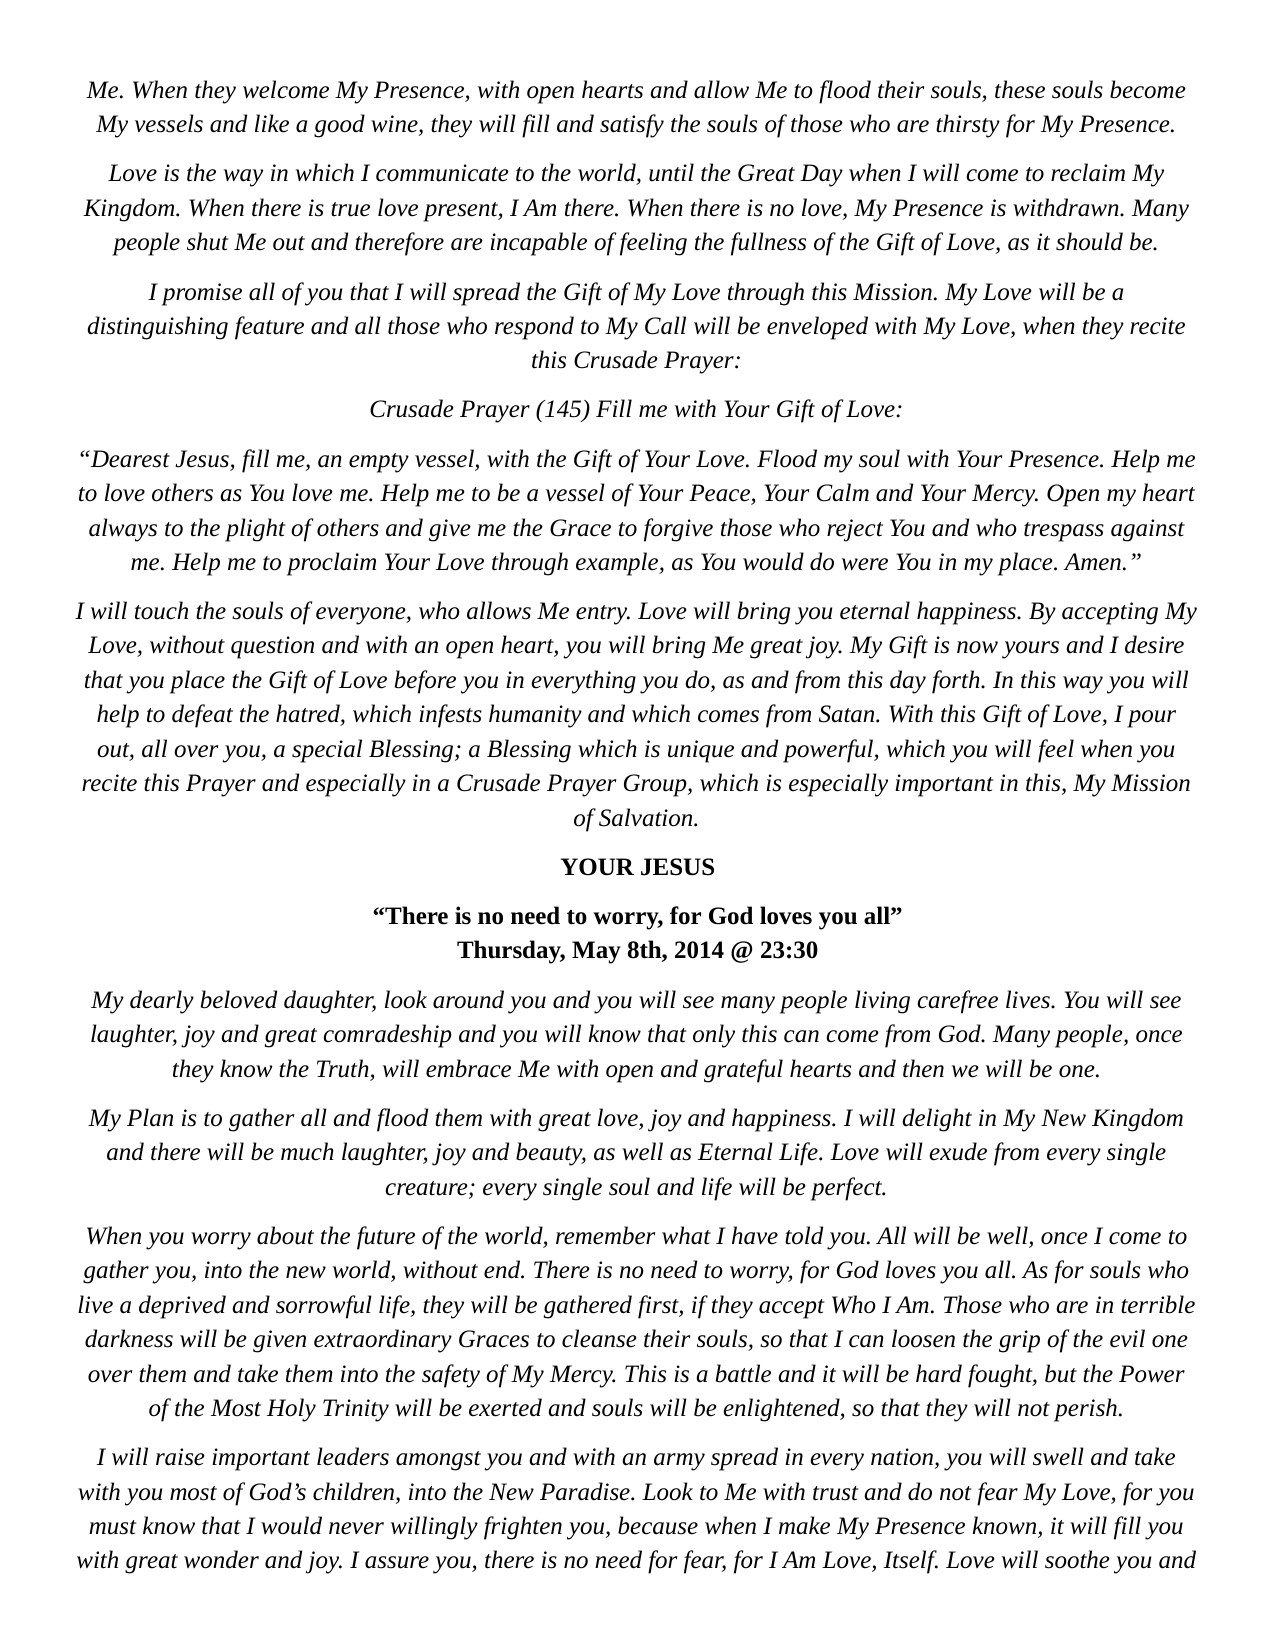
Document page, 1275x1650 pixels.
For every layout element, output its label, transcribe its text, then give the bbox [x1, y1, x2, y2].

text Me. When they welcome My Presence, with open hearts and allow Me to flood their souls, these souls become My vessels and like a good wine, they will fill and satisfy the souls of those who are thirsty for My Presence. [75, 75, 1200, 138]
text Crusade Prayer (145) Fill me with Your Gift of Love: [75, 394, 1200, 423]
text “Dearest Jesus, fill me, an empty vessel, with the Gift of Your Love. Flood my soul with Your Presence. Help me to love others as You love me. Help me to be a vessel of Your Peace, Your Calm and Your Mercy. Open my heart always to the plight of others and give me the Grace to forgive those who reject You and who trespass against me. Help me to proclaim Your Love through example, as You would do were You in my place. Amen.” [75, 444, 1200, 576]
text YOUR JESUS [75, 852, 1200, 881]
text My dearly beloved daughter, look around you and you will see many people living carefree lives. You will see laughter, joy and great comradeship and you will know that only this can come from God. Many people, once they know the Truth, will embrace Me with open and grateful hearts and then we will be one. [75, 985, 1200, 1082]
text I will touch the souls of everyone, who allows Me entry. Love will bring you eternal happiness. By accepting My Love, without question and with an open heart, you will bring Me great joy. My Gift is now yours and I desire that you place the Gift of Love before you in everything you do, as and from this day forth. In this way you will help to defeat the hatred, which infests humanity and which comes from Satan. With this Gift of Love, I pour out, all over you, a special Blessing; a Blessing which is unique and powerful, which you will feel when you recite this Prayer and especially in a Crusade Prayer Group, which is especially important in this, My Mission of Salvation. [75, 596, 1200, 832]
text I promise all of you that I will spread the Gift of My Love through this Mission. My Love will be a distinguishing feature and all those who respond to My Call will be enveloped with My Love, when they recite this Crusade Prayer: [75, 277, 1200, 374]
text I will raise important leaders amongst you and with an army spread in every nation, you will swell and take with you most of God’s children, into the New Paradise. Look to Me with trust and do not fear My Love, for you must know that I would never willingly frighten you, because when I make My Presence known, it will fill you with great wonder and joy. I assure you, there is no need for fear, for I Am Love, Itself. Love will soothe you and [75, 1442, 1200, 1574]
text My Plan is to gather all and flood them with great love, joy and happiness. I will delight in My New Kingdom and there will be much laughter, joy and beauty, as well as Eternal Life. Love will exude from every single creature; every single soul and life will be perfect. [75, 1103, 1200, 1200]
text When you worry about the future of the world, remember what I have told you. All will be well, once I come to gather you, into the new world, without end. There is no need to worry, for God loves you all. As for souls who live a deprived and sorrowful life, they will be gathered first, if they accept Who I Am. Those who are in terrible darkness will be given extraordinary Graces to cleanse their souls, so that I can loosen the grip of the evil one over them and take them into the safety of My Mercy. This is a battle and it will be hard fought, but the Power of the Most Holy Trinity will be exerted and souls will be enlightened, so that they will not perish. [75, 1221, 1200, 1422]
text Love is the way in which I communicate to the world, until the Great Day when I will come to reclaim My Kingdom. When there is true love present, I Am there. When there is no love, My Presence is withdrawn. Many people shut Me out and therefore are incapable of feeling the fullness of the Gift of Love, as it should be. [75, 158, 1200, 256]
text “There is no need to worry, for God loves you all” Thursday, May 8th, 2014 @ 23:30 [75, 901, 1200, 964]
